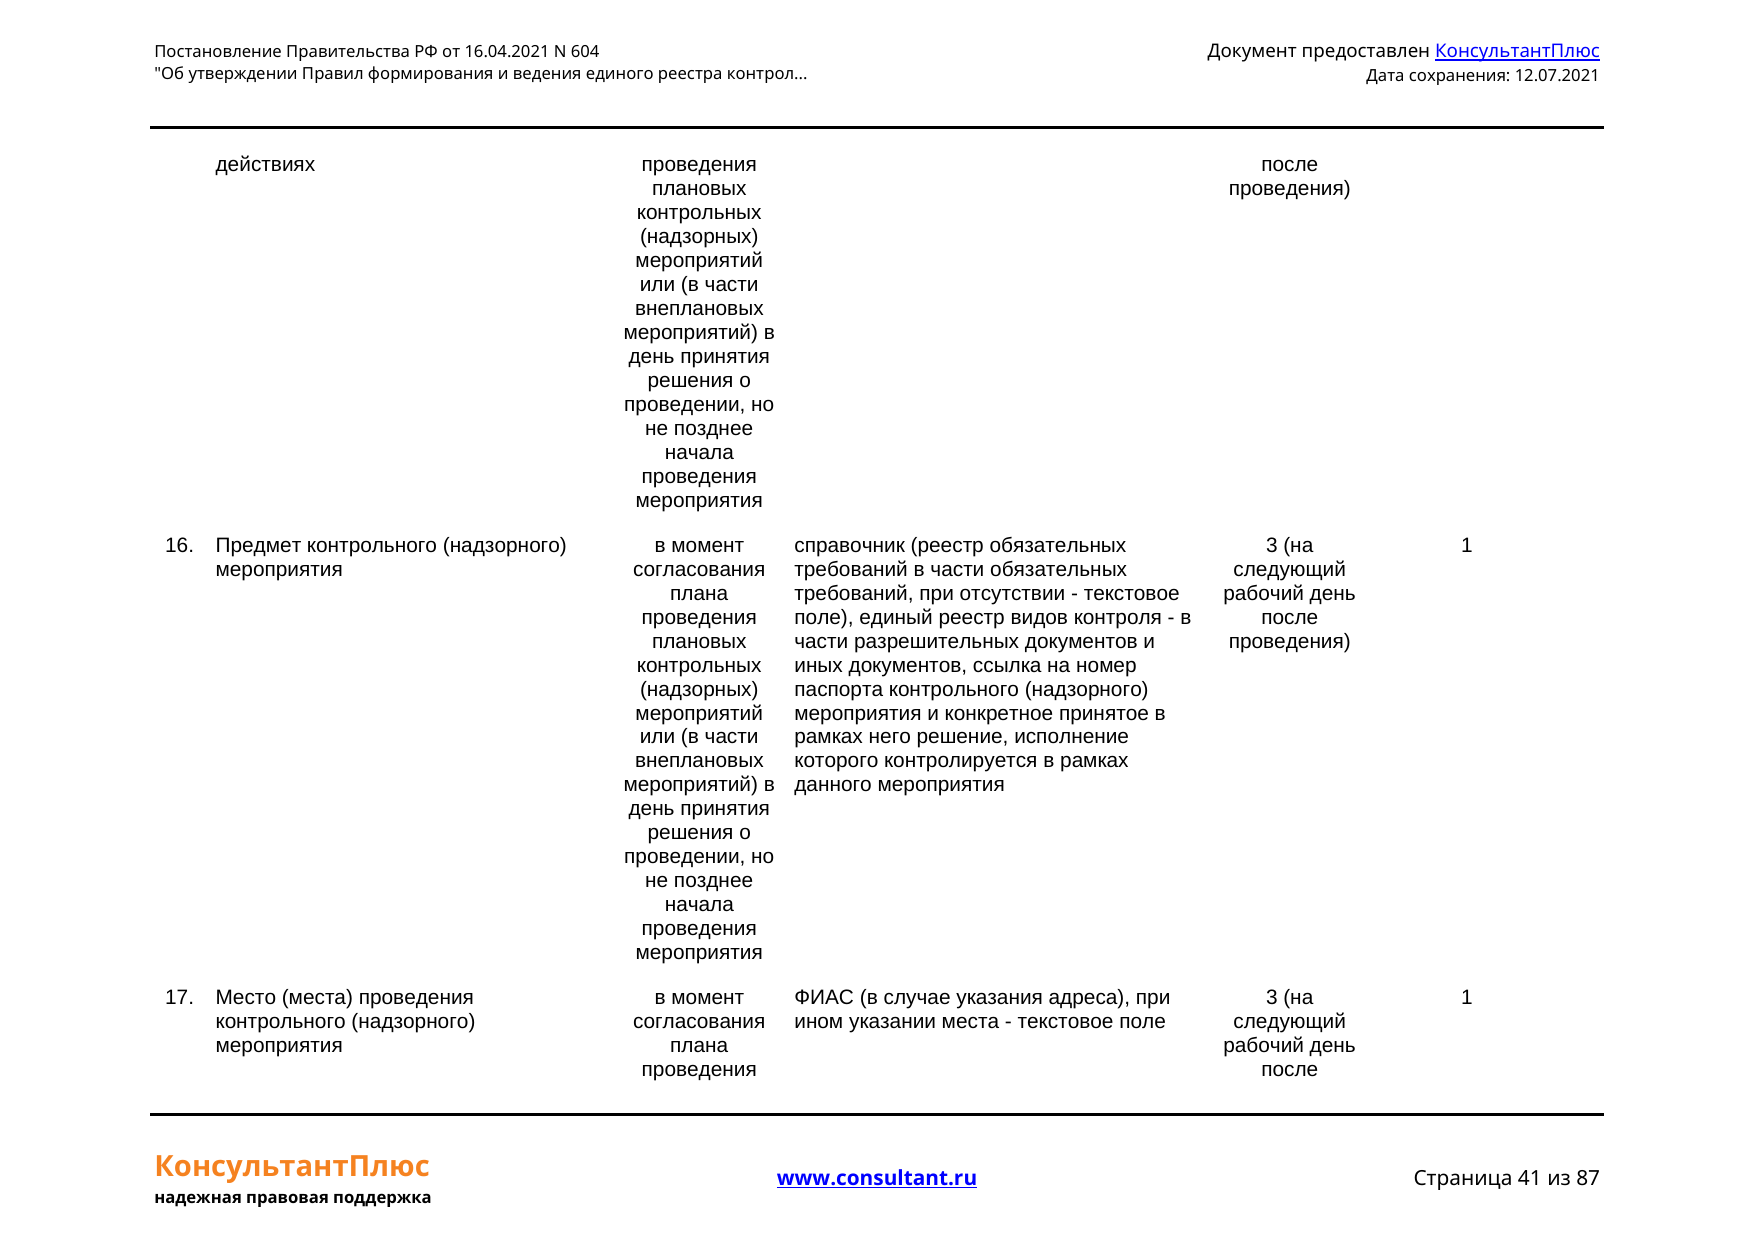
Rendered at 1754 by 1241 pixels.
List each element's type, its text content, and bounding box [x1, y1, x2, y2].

table_cell [788, 141, 1201, 522]
table_cell проведения плановых контрольных (надзорных) мероприятий или (в части внеплановых мероприятий) в день принятия решения о проведении, но не позднее начала проведения мероприятия [611, 141, 788, 522]
table_cell 1 [1378, 522, 1555, 974]
table_cell после проведения) [1201, 141, 1378, 522]
table_cell ФИАС (в случае указания адреса), при ином указании места - текстовое поле [788, 975, 1201, 1092]
table_cell в момент согласования плана проведения [611, 975, 788, 1092]
table_cell 3 (на следующий рабочий день после проведения) [1201, 522, 1378, 974]
table_cell в момент согласования плана проведения плановых контрольных (надзорных) мероприятий или (в части внеплановых мероприятий) в день принятия решения о проведении, но не позднее начала проведения мероприятия [611, 522, 788, 974]
table_cell Место (места) проведения контрольного (надзорного) мероприятия [209, 975, 611, 1092]
table_cell Предмет контрольного (надзорного) мероприятия [209, 522, 611, 974]
table_cell [1378, 141, 1555, 522]
table_cell 17. [150, 975, 209, 1092]
table_cell 16. [150, 522, 209, 974]
table_cell [150, 141, 209, 522]
table_cell 1 [1378, 975, 1555, 1092]
table_cell 3 (на следующий рабочий день после [1201, 975, 1378, 1092]
table_cell справочник (реестр обязательных требований в части обязательных требований, при отсутствии - текстовое поле), единый реестр видов контроля - в части разрешительных документов и иных документов, ссылка на номер паспорта контрольного (надзорного) мероприятия и конкретное принятое в рамках него решение, исполнение которого контролируется в рамках данного мероприятия [788, 522, 1201, 974]
table_cell действиях [209, 141, 611, 522]
